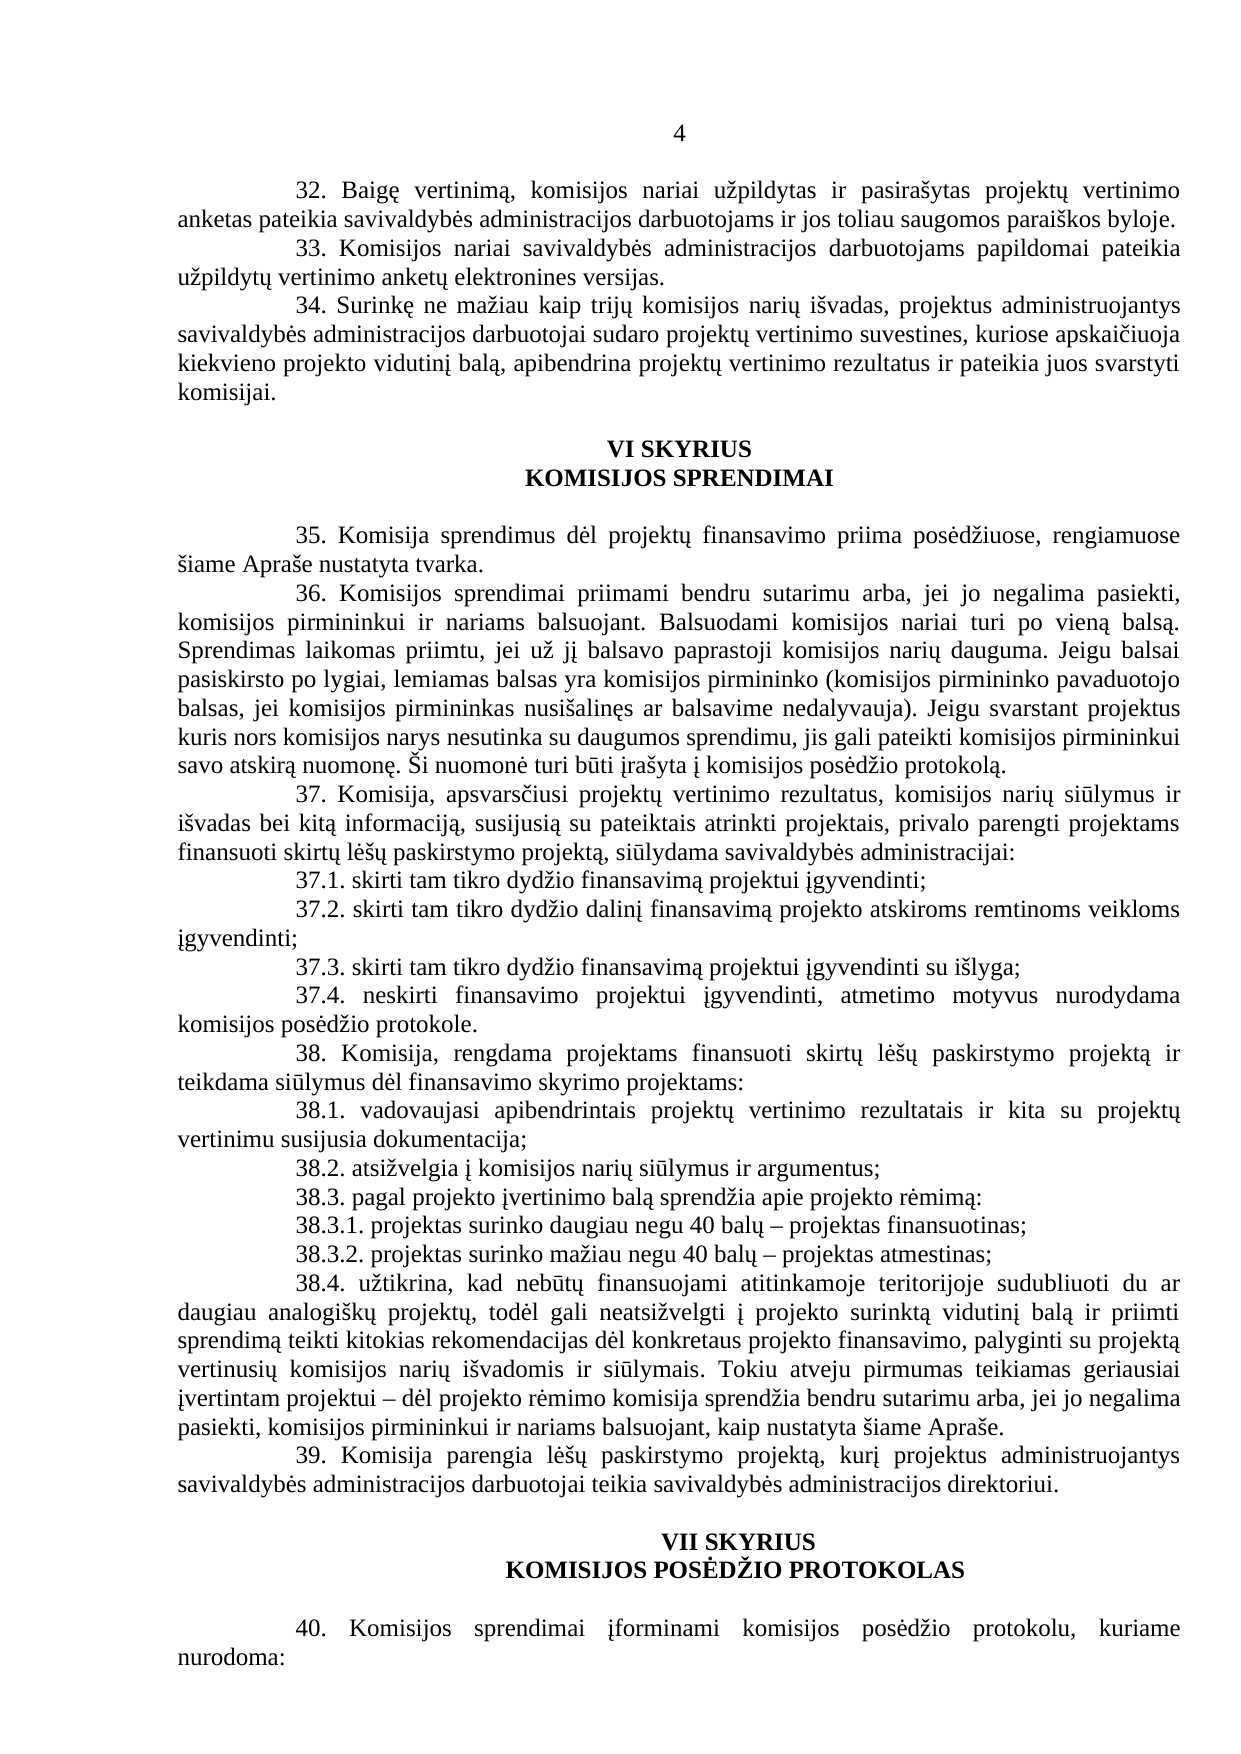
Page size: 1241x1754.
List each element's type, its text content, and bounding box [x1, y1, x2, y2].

text 38.3.2. projektas surinko mažiau negu 40 balų – projektas atmestinas; [177, 1239, 1181, 1268]
text 37.4. neskirti finansavimo projektui įgyvendinti, atmetimo motyvus nurodydama komisijos posėdžio protokole. [177, 981, 1181, 1038]
text 37.3. skirti tam tikro dydžio finansavimą projektui įgyvendinti su išlyga; [177, 952, 1181, 981]
text 38.3. pagal projekto įvertinimo balą sprendžia apie projekto rėmimą: [177, 1182, 1181, 1211]
text 33. Komisijos nariai savivaldybės administracijos darbuotojams papildomai pateikia užpildytų vertinimo anketų elektronines versijas. [177, 233, 1181, 291]
text 39. Komisija parengia lėšų paskirstymo projektą, kurį projektus administruojantys savivaldybės administracijos darbuotojai teikia savivaldybės administracijos direktoriui. [177, 1441, 1181, 1498]
text 38.1. vadovaujasi apibendrintais projektų vertinimo rezultatais ir kita su projektų vertinimu susijusia dokumentacija; [177, 1096, 1181, 1153]
text 35. Komisija sprendimus dėl projektų finansavimo priima posėdžiuose, rengiamuose šiame Apraše nustatyta tvarka. [177, 521, 1181, 578]
text 32. Baigę vertinimą, komisijos nariai užpildytas ir pasirašytas projektų vertinimo anketas pateikia savivaldybės administracijos darbuotojams ir jos toliau saugomos paraiškos byloje. [177, 176, 1181, 233]
text VII SKYRIUS [177, 1527, 1181, 1556]
text 37.1. skirti tam tikro dydžio finansavimą projektui įgyvendinti; [177, 866, 1181, 894]
text 40. Komisijos sprendimai įforminami komisijos posėdžio protokolu, kuriame nurodoma: [177, 1613, 1181, 1671]
text KOMISIJOS SPRENDIMAI [177, 463, 1181, 492]
text 36. Komisijos sprendimai priimami bendru sutarimu arba, jei jo negalima pasiekti, komisijos pirmininkui ir nariams balsuojant. Balsuodami komisijos nariai turi po vieną balsą. Sprendimas laikomas priimtu, jei už jį balsavo paprastoji komisijos narių dauguma. Jeigu balsai pasiskirsto po lygiai, lemiamas balsas yra komisijos pirmininko (komisijos pirmininko pavaduotojo balsas, jei komisijos pirmininkas nusišalinęs ar balsavime nedalyvauja). Jeigu svarstant projektus kuris nors komisijos narys nesutinka su daugumos sprendimu, jis gali pateikti komisijos pirmininkui savo atskirą nuomonę. Ši nuomonė turi būti įrašyta į komisijos posėdžio protokolą. [177, 578, 1181, 779]
text VI SKYRIUS [177, 434, 1181, 463]
text 37. Komisija, apsvarsčiusi projektų vertinimo rezultatus, komisijos narių siūlymus ir išvadas bei kitą informaciją, susijusią su pateiktais atrinkti projektais, privalo parengti projektams finansuoti skirtų lėšų paskirstymo projektą, siūlydama savivaldybės administracijai: [177, 779, 1181, 866]
text KOMISIJOS POSĖDŽIO PROTOKOLAS [177, 1556, 1181, 1584]
text 37.2. skirti tam tikro dydžio dalinį finansavimą projekto atskiroms remtinoms veikloms įgyvendinti; [177, 894, 1181, 952]
text 38. Komisija, rengdama projektams finansuoti skirtų lėšų paskirstymo projektą ir teikdama siūlymus dėl finansavimo skyrimo projektams: [177, 1038, 1181, 1096]
text 38.3.1. projektas surinko daugiau negu 40 balų – projektas finansuotinas; [177, 1211, 1181, 1239]
text 34. Surinkę ne mažiau kaip trijų komisijos narių išvadas, projektus administruojantys savivaldybės administracijos darbuotojai sudaro projektų vertinimo suvestines, kuriose apskaičiuoja kiekvieno projekto vidutinį balą, apibendrina projektų vertinimo rezultatus ir pateikia juos svarstyti komisijai. [177, 291, 1181, 406]
text 38.4. užtikrina, kad nebūtų finansuojami atitinkamoje teritorijoje sudubliuoti du ar daugiau analogiškų projektų, todėl gali neatsižvelgti į projekto surinktą vidutinį balą ir priimti sprendimą teikti kitokias rekomendacijas dėl konkretaus projekto finansavimo, palyginti su projektą vertinusių komisijos narių išvadomis ir siūlymais. Tokiu atveju pirmumas teikiamas geriausiai įvertintam projektui – dėl projekto rėmimo komisija sprendžia bendru sutarimu arba, jei jo negalima pasiekti, komisijos pirmininkui ir nariams balsuojant, kaip nustatyta šiame Apraše. [177, 1268, 1181, 1441]
text 38.2. atsižvelgia į komisijos narių siūlymus ir argumentus; [177, 1153, 1181, 1182]
